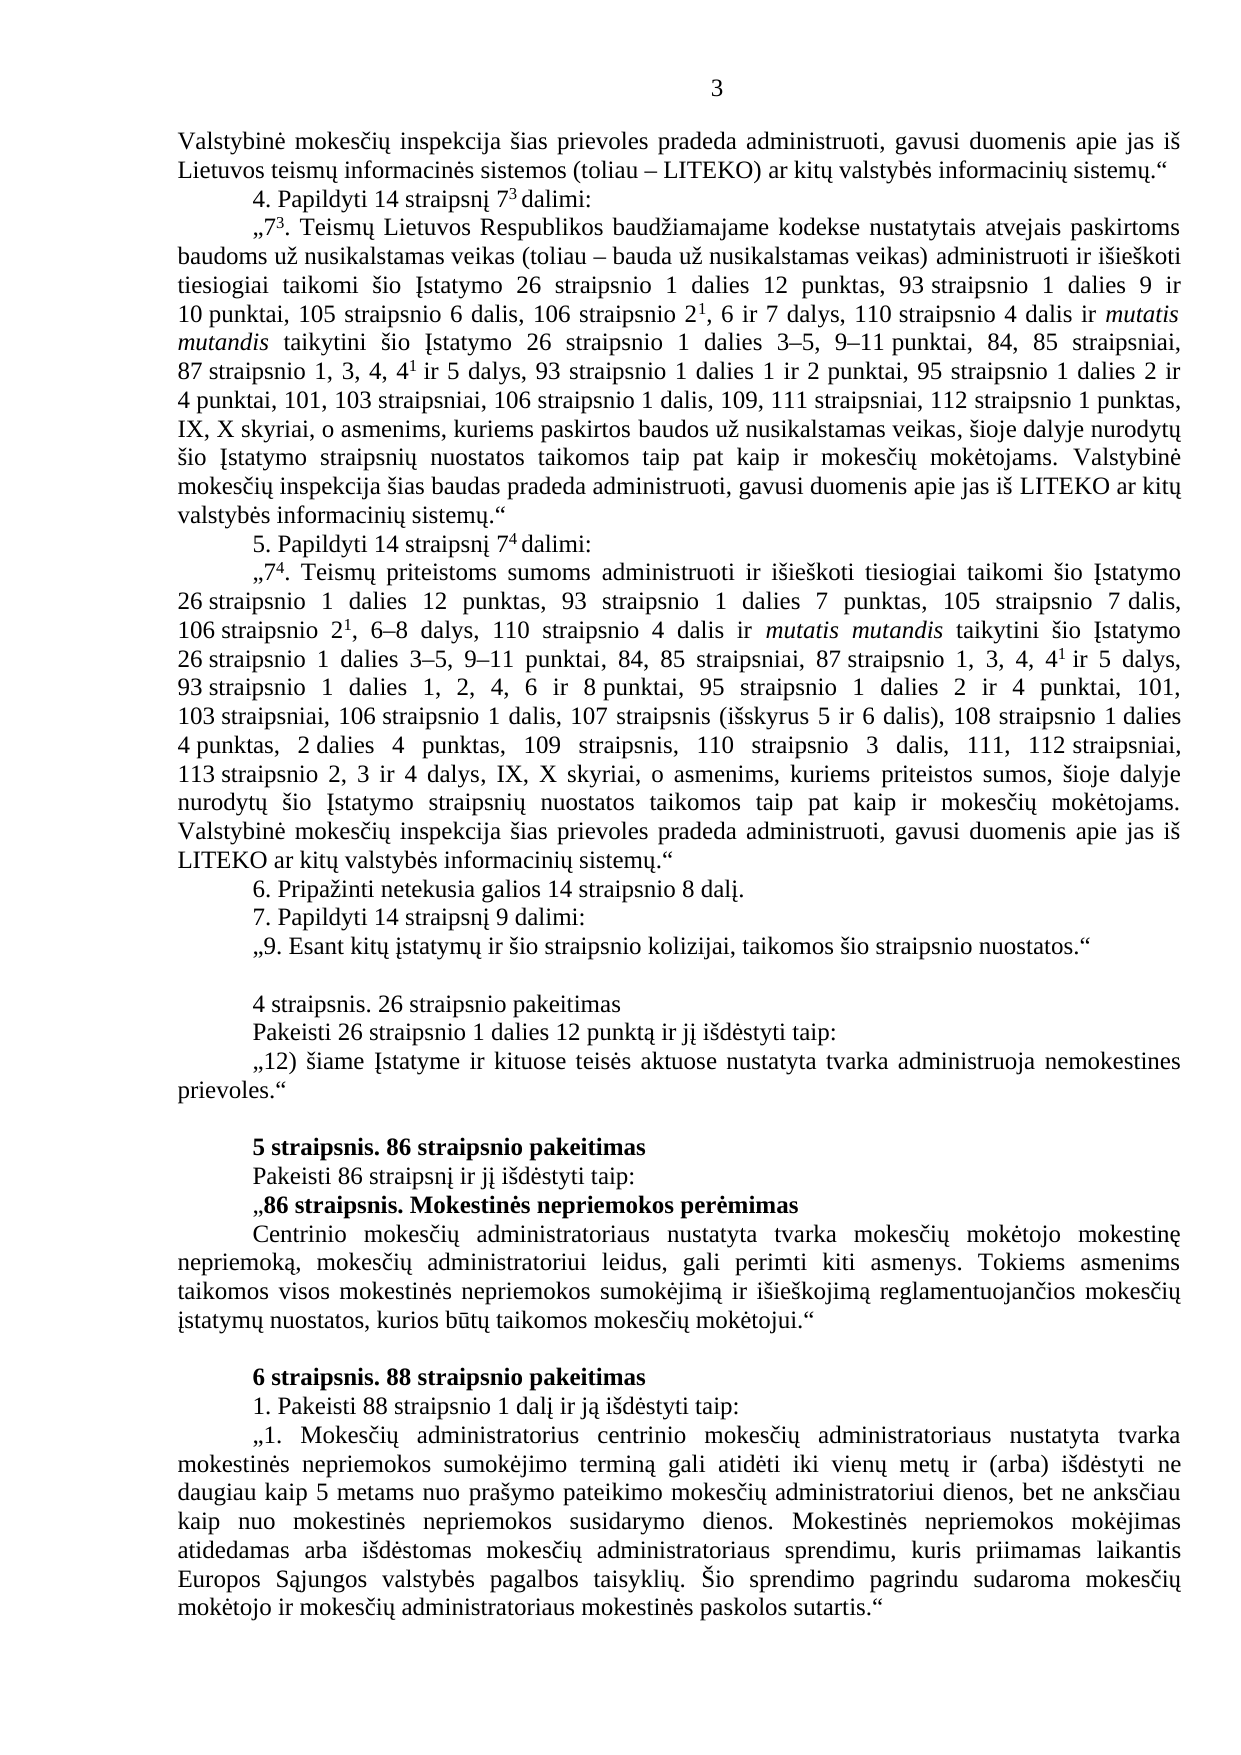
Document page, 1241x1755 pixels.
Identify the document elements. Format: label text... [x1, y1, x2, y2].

text „9. Esant kitų įstatymų ir šio straipsnio kolizijai, taikomos šio straipsnio nuostatos.“ [177, 931, 1181, 960]
text 7. Papildyti 14 straipsnį 9 dalimi: [177, 902, 1181, 931]
text 6. Pripažinti netekusia galios 14 straipsnio 8 dalį. [177, 874, 1181, 902]
text Pakeisti 86 straipsnį ir jį išdėstyti taip: [177, 1161, 1181, 1190]
text 4. Papildyti 14 straipsnį 73 dalimi: [177, 184, 1181, 212]
text „74. Teismų priteistoms sumoms administruoti ir išieškoti tiesiogiai taikomi šio Įstatymo 26 straipsnio 1 dalies 12 punktas, 93 straipsnio 1 dalies 7 punktas, 105 straipsnio 7 dalis, 106 straipsnio 21, 6–8 dalys, 110 straipsnio 4 dalis ir mutatis mutandis taikytini šio Įstatymo 26 straipsnio 1 dalies 3–5, 9–11 punktai, 84, 85 straipsniai, 87 straipsnio 1, 3, 4, 41 ir 5 dalys, 93 straipsnio 1 dalies 1, 2, 4, 6 ir 8 punktai, 95 straipsnio 1 dalies 2 ir 4 punktai, 101, 103 straipsniai, 106 straipsnio 1 dalis, 107 straipsnis (išskyrus 5 ir 6 dalis), 108 straipsnio 1 dalies 4 punktas, 2 dalies 4 punktas, 109 straipsnis, 110 straipsnio 3 dalis, 111, 112 straipsniai, 113 straipsnio 2, 3 ir 4 dalys, IX, X skyriai, o asmenims, kuriems priteistos sumos, šioje dalyje nurodytų šio Įstatymo straipsnių nuostatos taikomos taip pat kaip ir mokesčių mokėtojams. Valstybinė mokesčių inspekcija šias prievoles pradeda administruoti, gavusi duomenis apie jas iš LITEKO ar kitų valstybės informacinių sistemų.“ [177, 557, 1181, 874]
text „1. Mokesčių administratorius centrinio mokesčių administratoriaus nustatyta tvarka mokestinės nepriemokos sumokėjimo terminą gali atidėti iki vienų metų ir (arba) išdėstyti ne daugiau kaip 5 metams nuo prašymo pateikimo mokesčių administratoriui dienos, bet ne anksčiau kaip nuo mokestinės nepriemokos susidarymo dienos. Mokestinės nepriemokos mokėjimas atidedamas arba išdėstomas mokesčių administratoriaus sprendimu, kuris priimamas laikantis Europos Sąjungos valstybės pagalbos taisyklių. Šio sprendimo pagrindu sudaroma mokesčių mokėtojo ir mokesčių administratoriaus mokestinės paskolos sutartis.“ [177, 1420, 1181, 1621]
text „73. Teismų Lietuvos Respublikos baudžiamajame kodekse nustatytais atvejais paskirtoms baudoms už nusikalstamas veikas (toliau – bauda už nusikalstamas veikas) administruoti ir išieškoti tiesiogiai taikomi šio Įstatymo 26 straipsnio 1 dalies 12 punktas, 93 straipsnio 1 dalies 9 ir 10 punktai, 105 straipsnio 6 dalis, 106 straipsnio 21, 6 ir 7 dalys, 110 straipsnio 4 dalis ir mutatis mutandis taikytini šio Įstatymo 26 straipsnio 1 dalies 3–5, 9–11 punktai, 84, 85 straipsniai, 87 straipsnio 1, 3, 4, 41 ir 5 dalys, 93 straipsnio 1 dalies 1 ir 2 punktai, 95 straipsnio 1 dalies 2 ir 4 punktai, 101, 103 straipsniai, 106 straipsnio 1 dalis, 109, 111 straipsniai, 112 straipsnio 1 punktas, IX, X skyriai, o asmenims, kuriems paskirtos baudos už nusikalstamas veikas, šioje dalyje nurodytų šio Įstatymo straipsnių nuostatos taikomos taip pat kaip ir mokesčių mokėtojams. Valstybinė mokesčių inspekcija šias baudas pradeda administruoti, gavusi duomenis apie jas iš LITEKO ar kitų valstybės informacinių sistemų.“ [177, 212, 1181, 529]
text Pakeisti 26 straipsnio 1 dalies 12 punktą ir jį išdėstyti taip: [177, 1017, 1181, 1046]
text „12) šiame Įstatyme ir kituose teisės aktuose nustatyta tvarka administruoja nemokestines prievoles.“ [177, 1046, 1181, 1104]
text „86 straipsnis. Mokestinės nepriemokos perėmimas [177, 1190, 1181, 1219]
text 6 straipsnis. 88 straipsnio pakeitimas [177, 1362, 1181, 1391]
text Centrinio mokesčių administratoriaus nustatyta tvarka mokesčių mokėtojo mokestinę nepriemoką, mokesčių administratoriui leidus, gali perimti kiti asmenys. Tokiems asmenims taikomos visos mokestinės nepriemokos sumokėjimą ir išieškojimą reglamentuojančios mokesčių įstatymų nuostatos, kurios būtų taikomos mokesčių mokėtojui.“ [177, 1219, 1181, 1334]
text 1. Pakeisti 88 straipsnio 1 dalį ir ją išdėstyti taip: [177, 1391, 1181, 1420]
text 5. Papildyti 14 straipsnį 74 dalimi: [177, 529, 1181, 557]
text 4 straipsnis. 26 straipsnio pakeitimas [177, 989, 1181, 1017]
text 5 straipsnis. 86 straipsnio pakeitimas [177, 1132, 1181, 1161]
text Valstybinė mokesčių inspekcija šias prievoles pradeda administruoti, gavusi duomenis apie jas iš Lietuvos teismų informacinės sistemos (toliau – LITEKO) ar kitų valstybės informacinių sistemų.“ [177, 126, 1181, 184]
